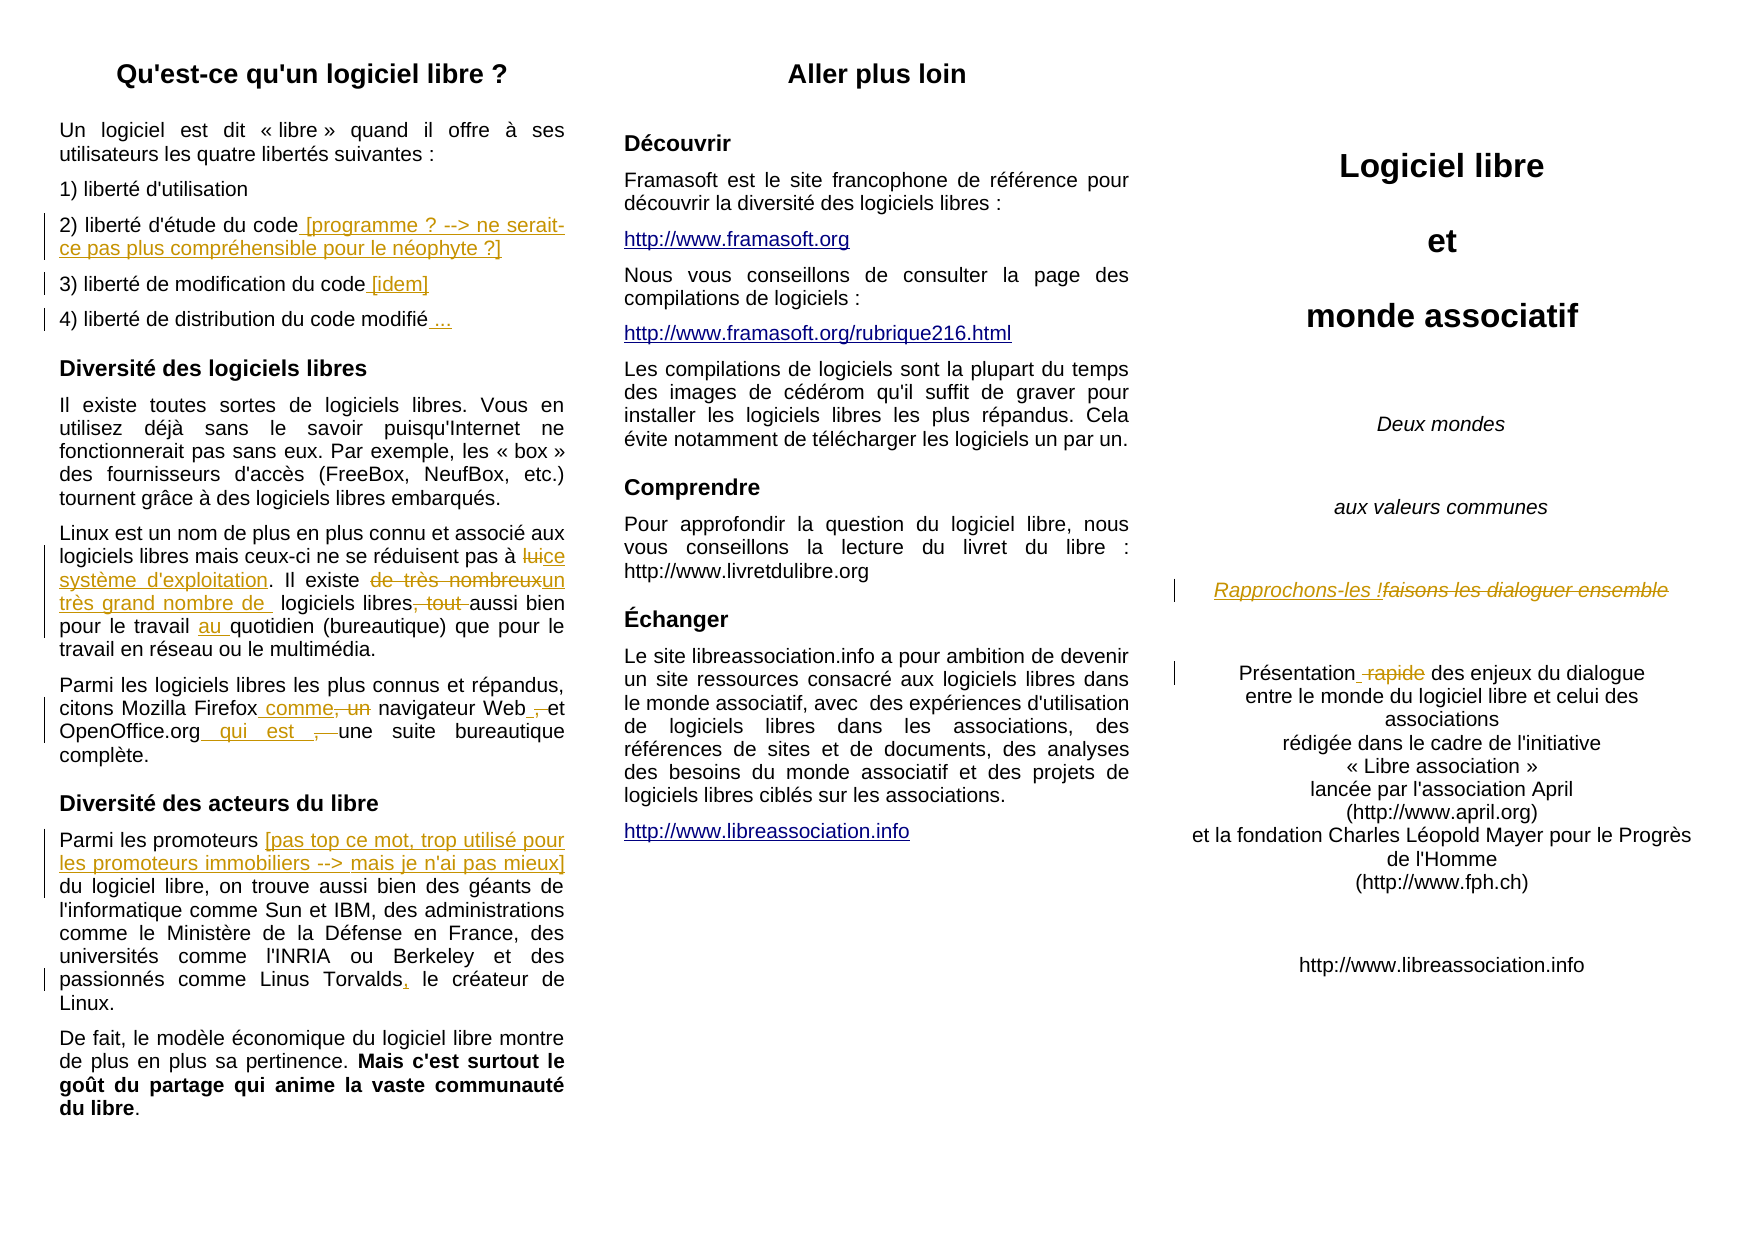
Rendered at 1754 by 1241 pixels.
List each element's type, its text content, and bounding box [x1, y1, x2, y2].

text du logiciel libre, on trouve aussi bien des géants de l'informatique comme Sun et IBM, des administrations comme le Ministère de la Défense en France, des universités comme l'INRIA ou Berkeley et des passionnés comme Linus Torvalds, le créateur de Linux. [59, 873, 565, 1014]
text Échanger [624, 607, 1130, 632]
text 3) liberté de modification du code [idem] [59, 272, 565, 295]
text 1) liberté d'utilisation [59, 178, 565, 201]
text aux valeurs communes [1189, 496, 1695, 519]
text Deux mondes [1189, 413, 1695, 436]
text Linux est un nom de plus en plus connu et associé aux logiciels libres mais ceux-ci ne se réduisent pas à ce système d'exploitation. Il existe un très grand nombre de logiciels libresaussi bien pour le travail au quotidien (bureautique) que pour le travail en réseau ou le multimédia. [59, 522, 565, 661]
text Le site libreassociation.info a pour ambition de devenir un site ressources consacré aux logiciels libres dans le monde associatif, avec des expériences d'utilisation de logiciels libres dans les associations, des références de sites et de documents, des analyses des besoins du monde associatif et des projets de logiciels libres ciblés sur les associations. [624, 644, 1130, 807]
text Il existe toutes sortes de logiciels libres. Vous en utilisez déjà sans le savoir puisqu'Internet ne fonctionnerait pas sans eux. Par exemple, les « box » des fournisseurs d'accès (FreeBox, NeufBox, etc.) tournent grâce à des logiciels libres embarqués. [59, 393, 565, 509]
text Diversité des logiciels libres [59, 355, 565, 381]
text Logiciel libre et monde associatif [1189, 148, 1695, 334]
text http://www.framasoft.org/rubrique216.html [624, 322, 1130, 345]
text Rapprochons-les ! [1189, 578, 1695, 602]
text Parmi les promoteurs [pas top ce mot, trop utilisé pour les promoteurs immobiliers --> mais je n'ai pas mieux] [59, 829, 565, 872]
text De fait, le modèle économique du logiciel libre montre de plus en plus sa pertinence. Mais c'est surtout le goût du partage qui anime la vaste communauté du libre. [59, 1027, 565, 1120]
text Un logiciel est dit « libre » quand il offre à ses utilisateurs les quatre libertés suivantes : [59, 119, 565, 165]
text Parmi les logiciels libres les plus connus et répandus, citons Mozilla Firefox comme navigateur Web et OpenOffice.org qui est une suite bureautique complète. [59, 673, 565, 766]
text http://www.libreassociation.info [1189, 953, 1695, 977]
text Framasoft est le site francophone de référence pour découvrir la diversité des logiciels libres : [624, 169, 1130, 215]
text Nous vous conseillons de consulter la page des compilations de logiciels : [624, 263, 1130, 309]
text http://www.libreassociation.info [624, 819, 1130, 843]
text Découvrir [624, 131, 1130, 156]
text Comprendre [624, 475, 1130, 500]
text Les compilations de logiciels sont la plupart du temps des images de cédérom qu'il suffit de graver pour installer les logiciels libres les plus répandus. Cela évite notamment de télécharger les logiciels un par un. [624, 358, 1130, 451]
text Pour approfondir la question du logiciel libre, nous vous conseillons la lecture du livret du libre : http://www.livretdulibre.org [624, 513, 1130, 582]
text Qu'est-ce qu'un logiciel libre ? [59, 59, 565, 89]
text Diversité des acteurs du libre [59, 791, 565, 816]
text http://www.framasoft.org [624, 227, 1130, 251]
text Présentation des enjeux du dialogue entre le monde du logiciel libre et celui des associations rédigée dans le cadre de l'initiative « Libre association » lancée par l'association April (http://www.april.org) et la fondation Charles Léopold Mayer pour le Progrès de l'Homme (http://www.fph.ch) [1189, 661, 1695, 894]
text 4) liberté de distribution du code modifié ... [59, 308, 565, 331]
text 2) liberté d'étude du code [programme ? --> ne serait-ce pas plus compréhensible pour le néophyte ?] [59, 213, 565, 260]
text Aller plus loin [624, 59, 1130, 89]
